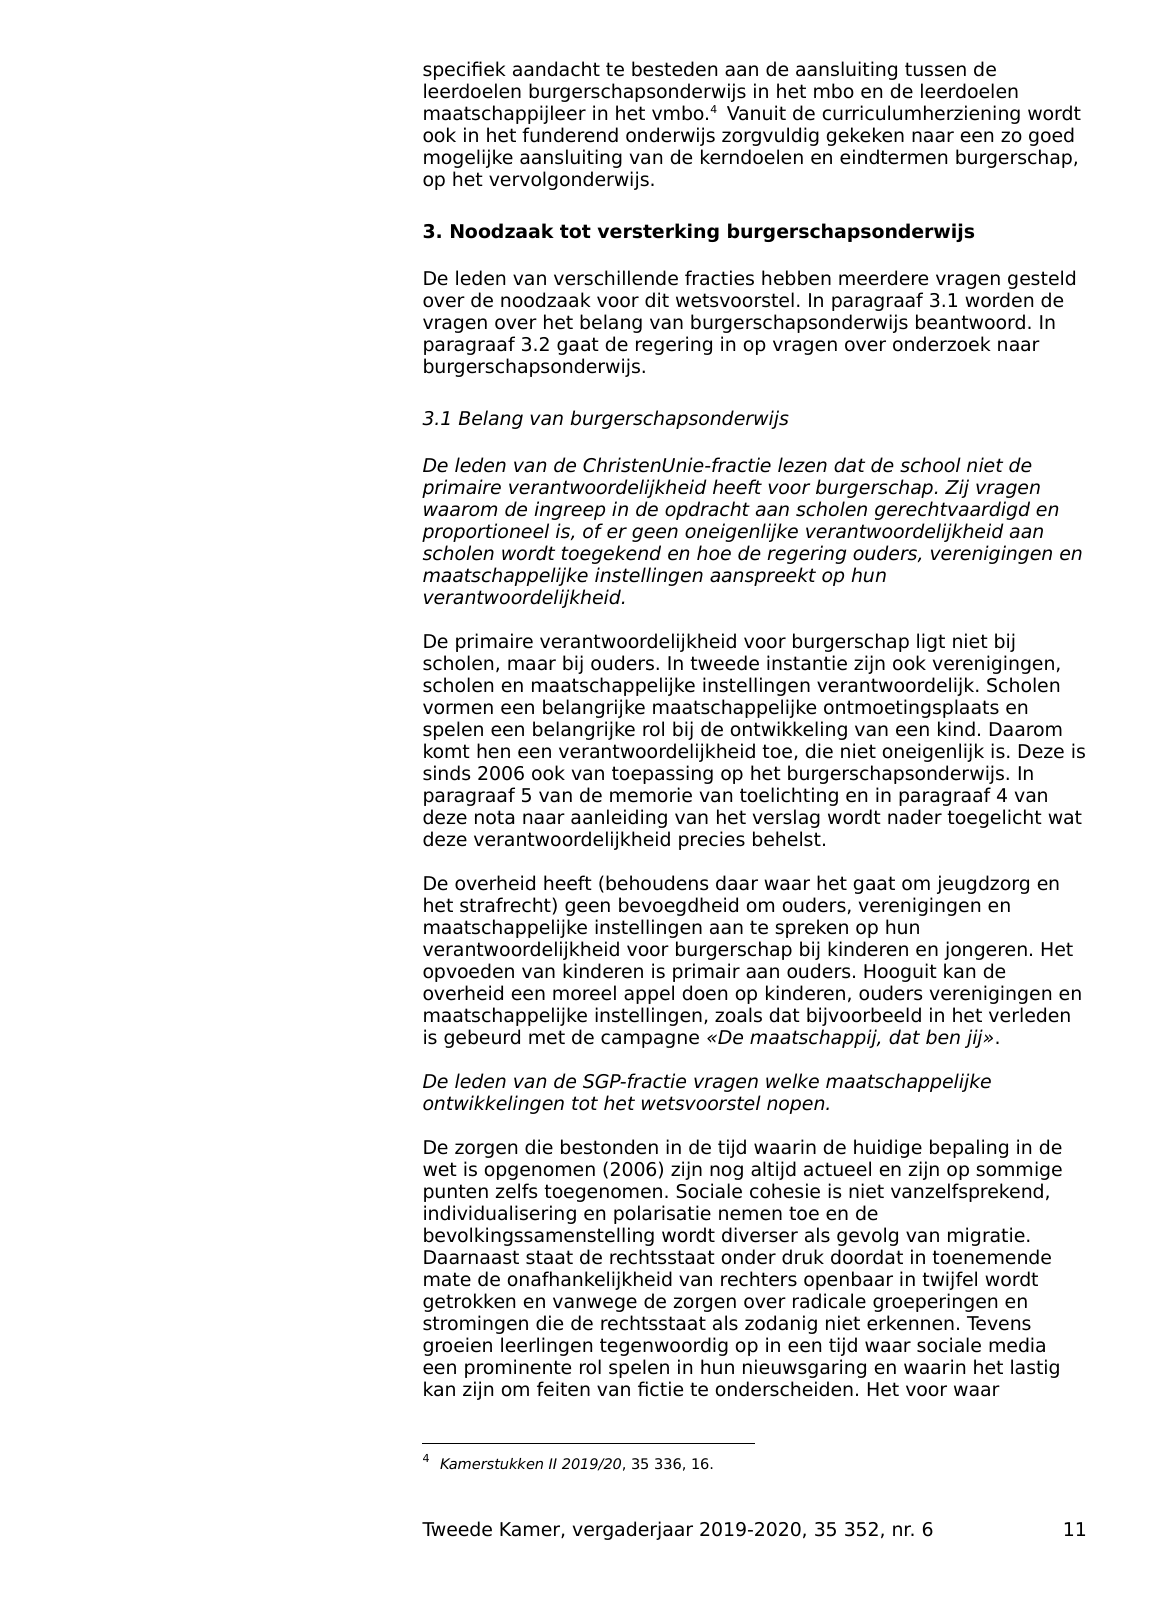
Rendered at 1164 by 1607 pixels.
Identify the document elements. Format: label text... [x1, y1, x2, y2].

text De overheid heeft (behoudens daar waar het gaat om jeugdzorg en het strafrecht) geen bevoegdheid om ouders, verenigingen en maatschappelijke instellingen aan te spreken op hun verantwoordelijkheid voor burgerschap bij kinderen en jongeren. Het opvoeden van kinderen is primair aan ouders. Hooguit kan de overheid een moreel appel doen op kinderen, ouders verenigingen en maatschappelijke instellingen, zoals dat bijvoorbeeld in het verleden is gebeurd met de campagne «De maatschappij, dat ben jij». [422, 873, 1087, 1049]
text De leden van de ChristenUnie-fractie lezen dat de school niet de primaire verantwoordelijkheid heeft voor burgerschap. Zij vragen waarom de ingreep in de opdracht aan scholen gerechtvaardigd en proportioneel is, of er geen oneigenlijke verantwoordelijkheid aan scholen wordt toegekend en hoe de regering ouders, verenigingen en maatschappelijke instellingen aanspreekt op hun verantwoordelijkheid. [422, 455, 1087, 609]
text De primaire verantwoordelijkheid voor burgerschap ligt niet bij scholen, maar bij ouders. In tweede instantie zijn ook verenigingen, scholen en maatschappelijke instellingen verantwoordelijk. Scholen vormen een belangrijke maatschappelijke ontmoetingsplaats en spelen een belangrijke rol bij de ontwikkeling van een kind. Daarom komt hen een verantwoordelijkheid toe, die niet oneigenlijk is. Deze is sinds 2006 ook van toepassing op het burgerschapsonderwijs. In paragraaf 5 van de memorie van toelichting en in paragraaf 4 van deze nota naar aanleiding van het verslag wordt nader toegelicht wat deze verantwoordelijkheid precies behelst. [422, 631, 1087, 851]
text De leden van de SGP-fractie vragen welke maatschappelijke ontwikkelingen tot het wetsvoorstel nopen. [422, 1071, 1087, 1115]
subtitle 3. Noodzaak tot versterking burgerschapsonderwijs [422, 221, 1087, 243]
text De zorgen die bestonden in de tijd waarin de huidige bepaling in de wet is opgenomen (2006) zijn nog altijd actueel en zijn op sommige punten zelfs toegenomen. Sociale cohesie is niet vanzelfsprekend, individualisering en polarisatie nemen toe en de bevolkingssamenstelling wordt diverser als gevolg van migratie. Daarnaast staat de rechtsstaat onder druk doordat in toenemende mate de onafhankelijkheid van rechters openbaar in twijfel wordt getrokken en vanwege de zorgen over radicale groeperingen en stromingen die de rechtsstaat als zodanig niet erkennen. Tevens groeien leerlingen tegenwoordig op in een tijd waar sociale media een prominente rol spelen in hun nieuwsgaring en waarin het lastig kan zijn om feiten van fictie te onderscheiden. Het voor waar [422, 1137, 1087, 1401]
subtitle 3.1 Belang van burgerschapsonderwijs [422, 408, 1087, 430]
text De leden van verschillende fracties hebben meerdere vragen gesteld over de noodzaak voor dit wetsvoorstel. In paragraaf 3.1 worden de vragen over het belang van burgerschapsonderwijs beantwoord. In paragraaf 3.2 gaat de regering in op vragen over onderzoek naar burgerschapsonderwijs. [422, 268, 1087, 378]
text specifiek aandacht te besteden aan de aansluiting tussen de leerdoelen burgerschapsonderwijs in het mbo en de leerdoelen maatschappijleer in het vmbo. Vanuit de curriculumherziening wordt ook in het funderend onderwijs zorgvuldig gekeken naar een zo goed mogelijke aansluiting van de kerndoelen en eindtermen burgerschap, op het vervolgonderwijs. [422, 59, 1087, 191]
text Kamerstukken II 2019/20, 35 336, 16. [422, 1452, 1087, 1474]
